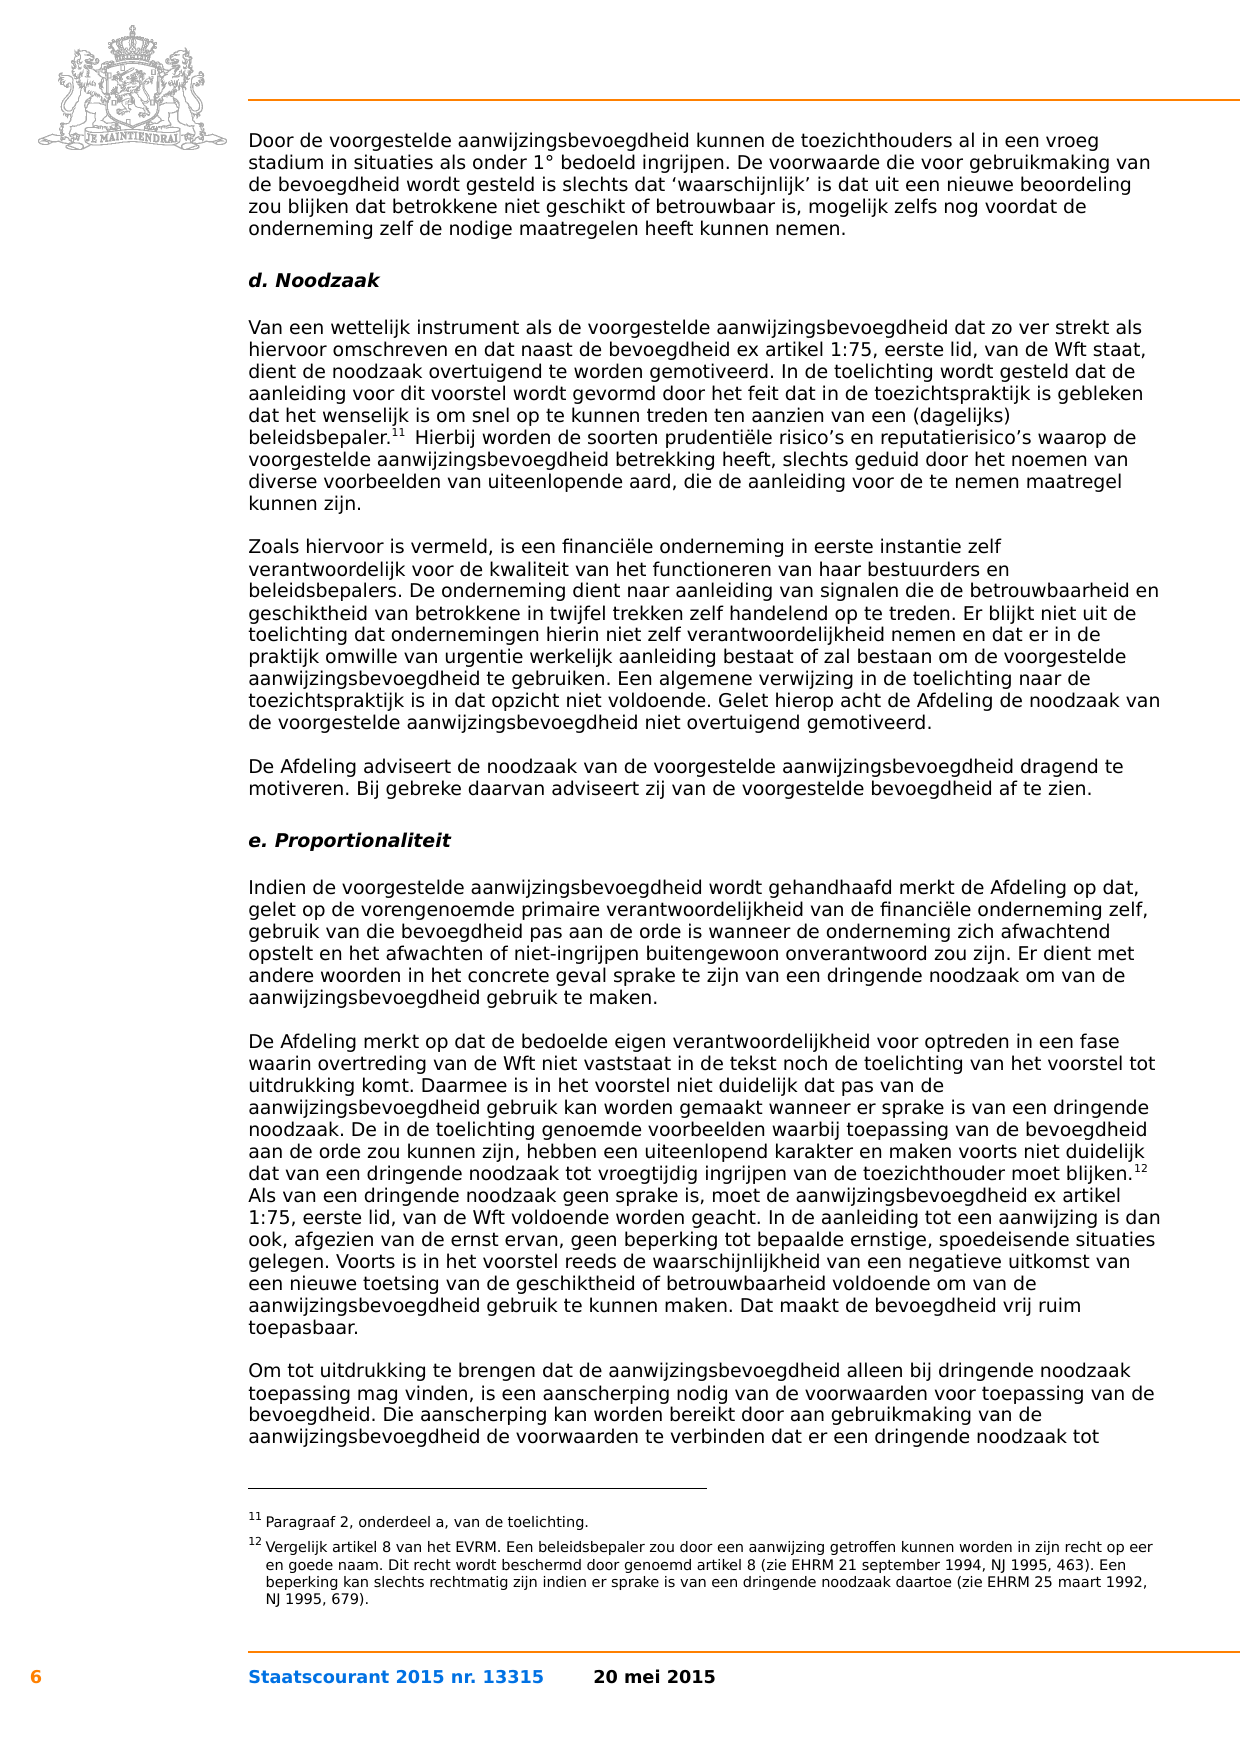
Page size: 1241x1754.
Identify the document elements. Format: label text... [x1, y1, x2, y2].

text Paragraaf 2, onderdeel a, van de toelichting. [248, 1510, 1163, 1532]
text Zoals hiervoor is vermeld, is een financiële onderneming in eerste instantie zelf verantwoordelijk voor de kwaliteit van het functioneren van haar bestuurders en beleidsbepalers. De onderneming dient naar aanleiding van signalen die de betrouwbaarheid en geschiktheid van betrokkene in twijfel trekken zelf handelend op te treden. Er blijkt niet uit de toelichting dat ondernemingen hierin niet zelf verantwoordelijkheid nemen en dat er in de praktijk omwille van urgentie werkelijk aanleiding bestaat of zal bestaan om de voorgestelde aanwijzingsbevoegdheid te gebruiken. Een algemene verwijzing in de toelichting naar de toezichtspraktijk is in dat opzicht niet voldoende. Gelet hierop acht de Afdeling de noodzaak van de voorgestelde aanwijzingsbevoegdheid niet overtuigend gemotiveerd. [248, 536, 1163, 734]
subtitle e. Proportionaliteit [248, 830, 1163, 852]
text De Afdeling merkt op dat de bedoelde eigen verantwoordelijkheid voor optreden in een fase waarin overtreding van de Wft niet vaststaat in de tekst noch de toelichting van het voorstel tot uitdrukking komt. Daarmee is in het voorstel niet duidelijk dat pas van de aanwijzingsbevoegdheid gebruik kan worden gemaakt wanneer er sprake is van een dringende noodzaak. De in de toelichting genoemde voorbeelden waarbij toepassing van de bevoegdheid aan de orde zou kunnen zijn, hebben een uiteenlopend karakter en maken voorts niet duidelijk dat van een dringende noodzaak tot vroegtijdig ingrijpen van de toezichthouder moet blijken. Als van een dringende noodzaak geen sprake is, moet de aanwijzingsbevoegdheid ex artikel 1:75, eerste lid, van de Wft voldoende worden geacht. In de aanleiding tot een aanwijzing is dan ook, afgezien van de ernst ervan, geen beperking tot bepaalde ernstige, spoedeisende situaties gelegen. Voorts is in het voorstel reeds de waarschijnlijkheid van een negatieve uitkomst van een nieuwe toetsing van de geschiktheid of betrouwbaarheid voldoende om van de aanwijzingsbevoegdheid gebruik te kunnen maken. Dat maakt de bevoegdheid vrij ruim toepasbaar. [248, 1031, 1163, 1338]
text Van een wettelijk instrument als de voorgestelde aanwijzingsbevoegdheid dat zo ver strekt als hiervoor omschreven en dat naast de bevoegdheid ex artikel 1:75, eerste lid, van de Wft staat, dient de noodzaak overtuigend te worden gemotiveerd. In de toelichting wordt gesteld dat de aanleiding voor dit voorstel wordt gevormd door het feit dat in de toezichtspraktijk is gebleken dat het wenselijk is om snel op te kunnen treden ten aanzien van een (dagelijks) beleidsbepaler. Hierbij worden de soorten prudentiële risico’s en reputatierisico’s waarop de voorgestelde aanwijzingsbevoegdheid betrekking heeft, slechts geduid door het noemen van diverse voorbeelden van uiteenlopende aard, die de aanleiding voor de te nemen maatregel kunnen zijn. [248, 317, 1163, 514]
subtitle d. Noodzaak [248, 270, 1163, 292]
text Door de voorgestelde aanwijzingsbevoegdheid kunnen de toezichthouders al in een vroeg stadium in situaties als onder 1° bedoeld ingrijpen. De voorwaarde die voor gebruikmaking van de bevoegdheid wordt gesteld is slechts dat ‘waarschijnlijk’ is dat uit een nieuwe beoordeling zou blijken dat betrokkene niet geschikt of betrouwbaar is, mogelijk zelfs nog voordat de onderneming zelf de nodige maatregelen heeft kunnen nemen. [248, 130, 1163, 240]
picture [38, 25, 227, 150]
text Indien de voorgestelde aanwijzingsbevoegdheid wordt gehandhaafd merkt de Afdeling op dat, gelet op de vorengenoemde primaire verantwoordelijkheid van de financiële onderneming zelf, gebruik van die bevoegdheid pas aan de orde is wanneer de onderneming zich afwachtend opstelt en het afwachten of niet-ingrijpen buitengewoon onverantwoord zou zijn. Er dient met andere woorden in het concrete geval sprake te zijn van een dringende noodzaak om van de aanwijzingsbevoegdheid gebruik te maken. [248, 877, 1163, 1009]
text De Afdeling adviseert de noodzaak van de voorgestelde aanwijzingsbevoegdheid dragend te motiveren. Bij gebreke daarvan adviseert zij van de voorgestelde bevoegdheid af te zien. [248, 756, 1163, 800]
text Vergelijk artikel 8 van het EVRM. Een beleidsbepaler zou door een aanwijzing getroffen kunnen worden in zijn recht op eer en goede naam. Dit recht wordt beschermd door genoemd artikel 8 (zie EHRM 21 september 1994, NJ 1995, 463). Een beperking kan slechts rechtmatig zijn indien er sprake is van een dringende noodzaak daartoe (zie EHRM 25 maart 1992, NJ 1995, 679). [248, 1535, 1163, 1608]
text Om tot uitdrukking te brengen dat de aanwijzingsbevoegdheid alleen bij dringende noodzaak toepassing mag vinden, is een aanscherping nodig van de voorwaarden voor toepassing van de bevoegdheid. Die aanscherping kan worden bereikt door aan gebruikmaking van de aanwijzingsbevoegdheid de voorwaarden te verbinden dat er een dringende noodzaak tot [248, 1360, 1163, 1448]
